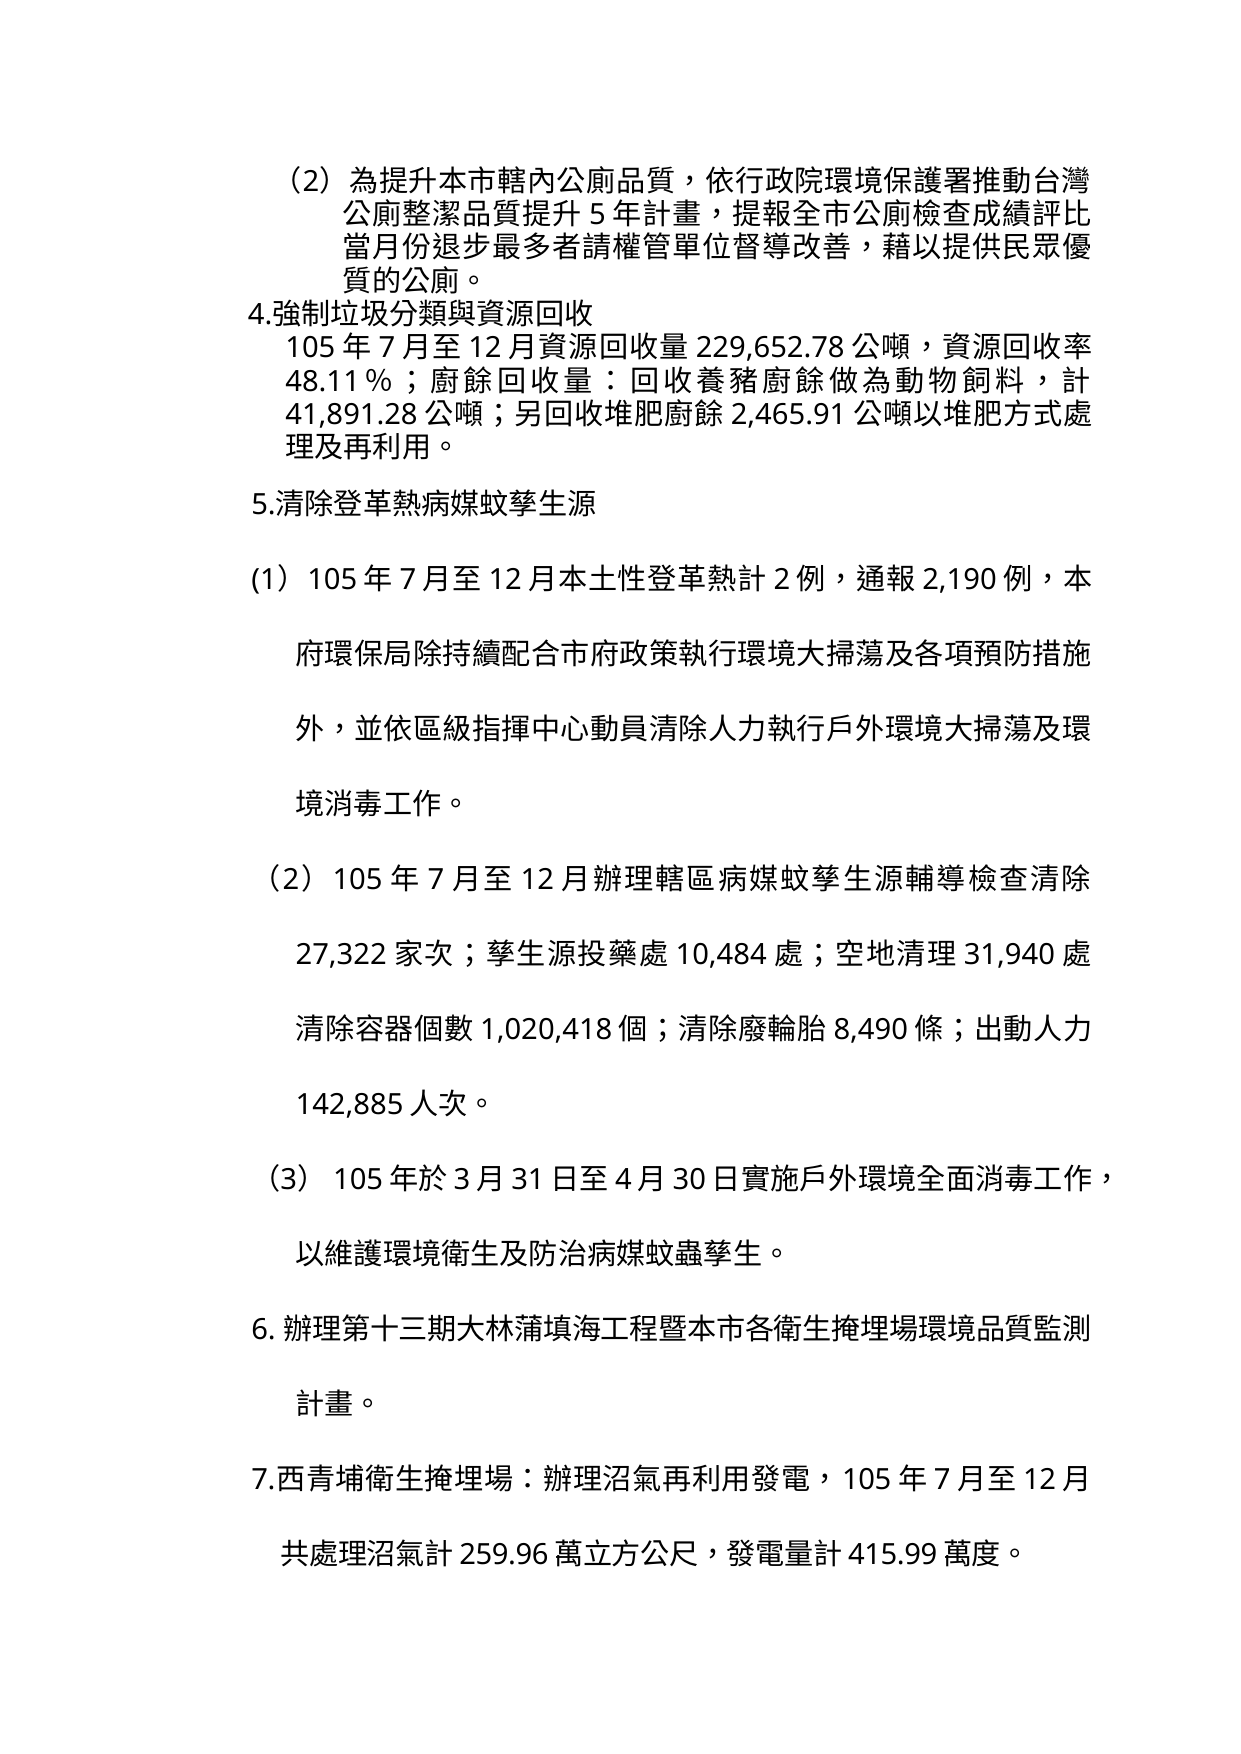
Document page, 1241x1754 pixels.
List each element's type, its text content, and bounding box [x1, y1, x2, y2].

text 4.強制垃圾分類與資源回收 [248, 298, 1092, 331]
text (1）105年7月至12月本土性登革熱計2例，通報2,190例，本府環保局除持續配合市府政策執行環境大掃蕩及各項預防措施外，並依區級指揮中心動員清除人力執行戶外環境大掃蕩及環境消毒工作。 [251, 539, 1092, 839]
text 105年7月至12月資源回收量229,652.78公噸，資源回收率48.11％；廚餘回收量：回收養豬廚餘做為動物飼料，計41,891.28公噸；另回收堆肥廚餘2,465.91公噸以堆肥方式處理及再利用。 [285, 331, 1092, 464]
text 5.清除登革熱病媒蚊孳生源 [251, 464, 1092, 539]
text （3） 105年於3月31日至4月30日實施戶外環境全面消毒工作，以維護環境衛生及防治病媒蚊蟲孳生。 [251, 1139, 1092, 1289]
text 6. 辦理第十三期大林蒲填海工程暨本市各衛生掩埋場環境品質監測計畫。 [251, 1289, 1092, 1439]
text 7.西青埔衛生掩埋場：辦理沼氣再利用發電，105年7月至12月共處理沼氣計259.96萬立方公尺，發電量計415.99萬度。 [251, 1439, 1092, 1589]
text （2）為提升本市轄內公廁品質，依行政院環境保護署推動台灣公廁整潔品質提升5年計畫，提報全市公廁檢查成績評比當月份退步最多者請權管單位督導改善，藉以提供民眾優質的公廁。 [273, 164, 1092, 298]
text （2）105年7月至12月辦理轄區病媒蚊孳生源輔導檢查清除27,322家次；孳生源投藥處10,484處；空地清理31,940處；清除容器個數1,020,418個；清除廢輪胎8,490條；出動人力142,885人次。 [251, 839, 1092, 1139]
